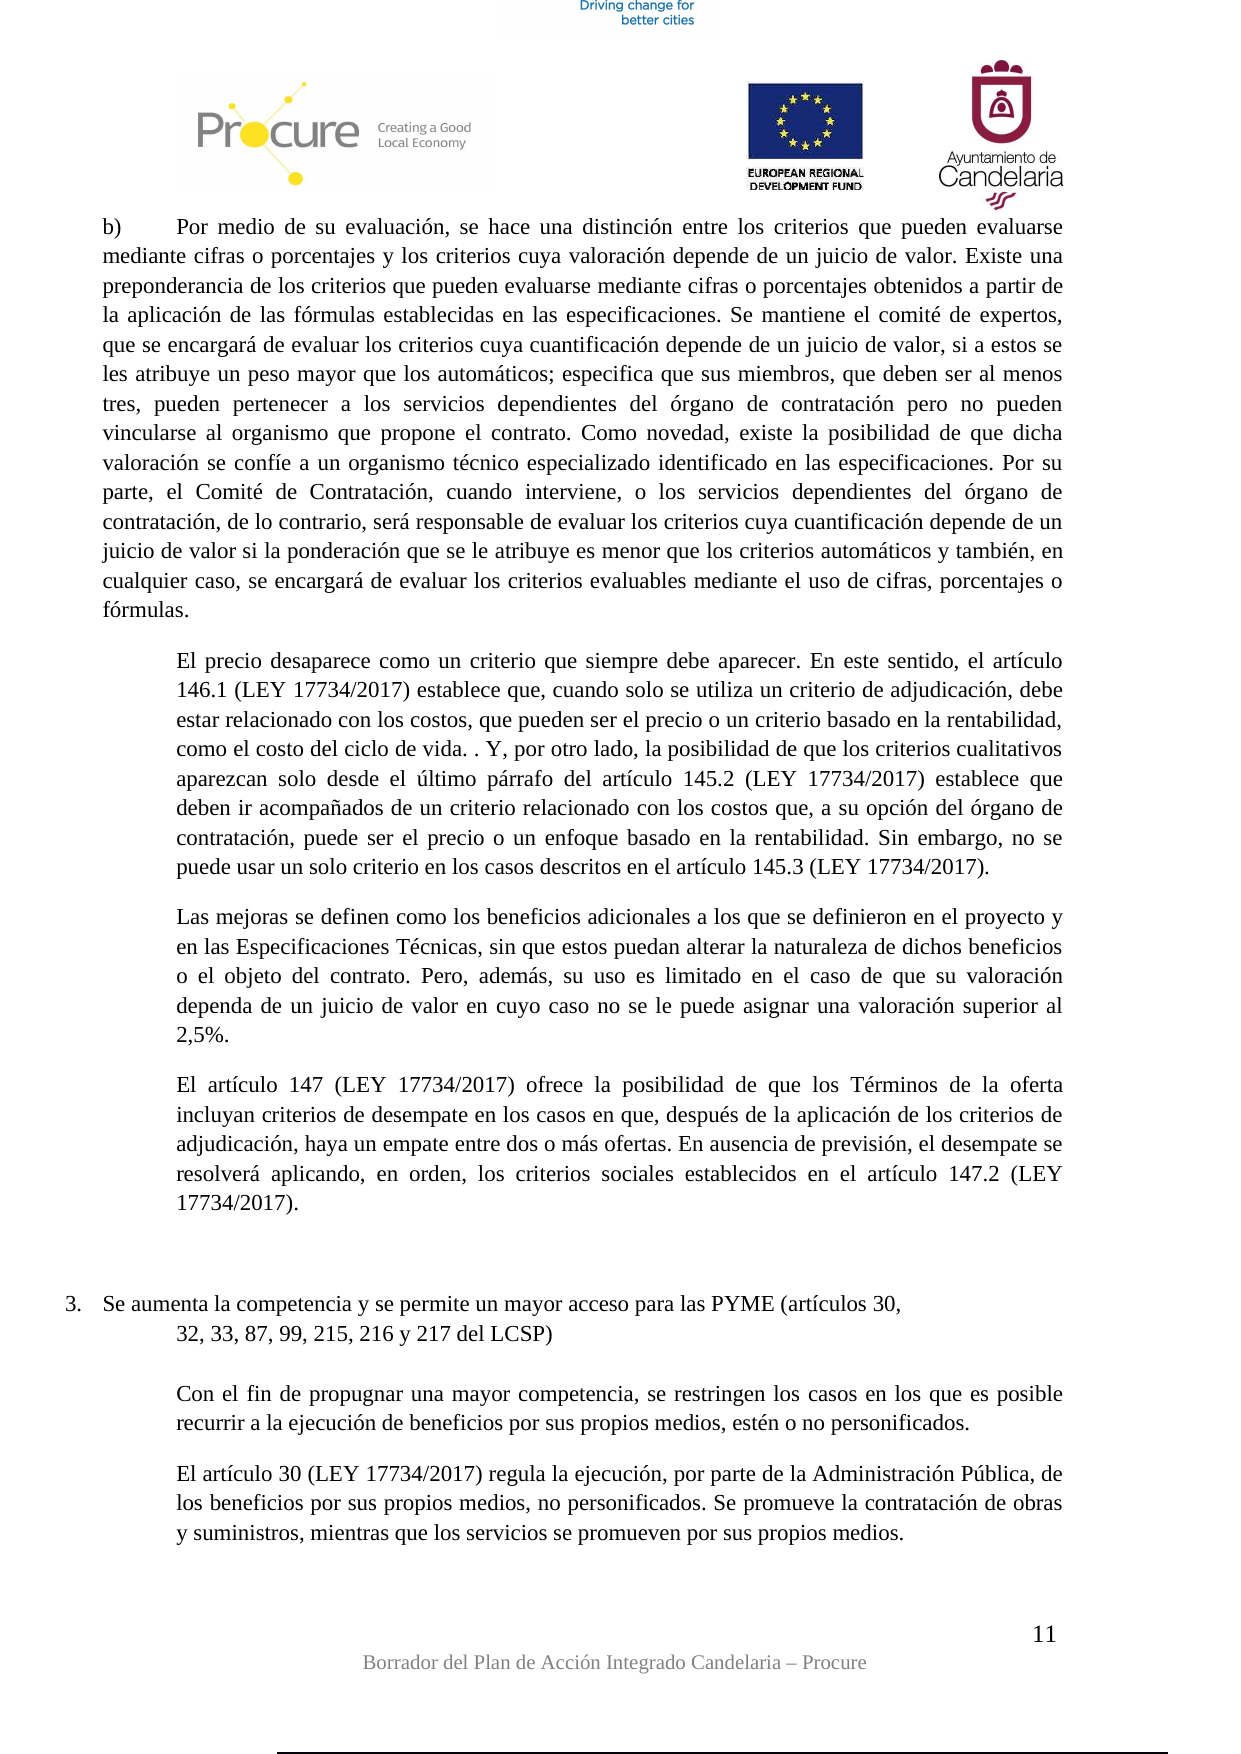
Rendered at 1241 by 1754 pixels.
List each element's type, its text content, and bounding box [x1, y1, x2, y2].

text Con el fin de propugnar una mayor competencia, se restringen los casos en los que es posible recurrir a la ejecución de beneficios por sus propios medios, estén o no personificados. [176, 1380, 1065, 1436]
text El artículo 30 (LEY 17734/2017) regula la ejecución, por parte de la Administración Pública, de los beneficios por sus propios medios, no personificados. Se promueve la contratación de obras y suministros, mientras que los servicios se promueven por sus propios medios. [176, 1460, 1065, 1545]
text Las mejoras se definen como los beneficios adicionales a los que se definieron en el proyecto y en las Especificaciones Técnicas, sin que estos puedan alterar la naturaleza de dichos beneficios o el objeto del contrato. Pero, además, su uso es limitado en el caso de que su valoración dependa de un juicio de valor en cuyo caso no se le puede asignar una valoración superior al 2,5%. [176, 903, 1065, 1048]
list Por medio de su evaluación, se hace una distinción entre los criterios que pueden evaluarse mediante cifras o porcentajes y los criterios cuya valoración depende de un juicio de valor. Existe una preponderancia de los criterios que pueden evaluarse mediante cifras o porcentajes obtenidos a partir de la aplicación de las fórmulas establecidas en las especificaciones. Se mantiene el comité de expertos, que se encargará de evaluar los criterios cuya cuantificación depende de un juicio de valor, si a estos se les atribuye un peso mayor que los automáticos; especifica que sus miembros, que deben ser al menos tres, pueden pertenecer a los servicios dependientes del órgano de contratación pero no pueden vincularse al organismo que propone el contrato. Como novedad, existe la posibilidad de que dicha valoración se confíe a un organismo técnico especializado identificado en las especificaciones. Por su parte, el Comité de Contratación, cuando interviene, o los servicios dependientes del órgano de contratación, de lo contrario, será responsable de evaluar los criterios cuya cuantificación depende de un juicio de valor si la ponderación que se le atribuye es menor que los criterios automáticos y también, en cualquier caso, se encargará de evaluar los criterios evaluables mediante el uso de cifras, porcentajes o fórmulas. [102, 213, 1065, 623]
text 32, 33, 87, 99, 215, 216 y 217 del LCSP) [176, 1320, 1065, 1346]
list Se aumenta la competencia y se permite un mayor acceso para las PYME (artículos 30, [65, 1290, 1065, 1316]
text El artículo 147 (LEY 17734/2017) ofrece la posibilidad de que los Términos de la oferta incluyan criterios de desempate en los casos en que, después de la aplicación de los criterios de adjudicación, haya un empate entre dos o más ofertas. En ausencia de previsión, el desempate se resolverá aplicando, en orden, los criterios sociales establecidos en el artículo 147.2 (LEY 17734/2017). [176, 1071, 1065, 1216]
text El precio desaparece como un criterio que siempre debe aparecer. En este sentido, el artículo 146.1 (LEY 17734/2017) establece que, cuando solo se utiliza un criterio de adjudicación, debe estar relacionado con los costos, que pueden ser el precio o un criterio basado en la rentabilidad, como el costo del ciclo de vida. . Y, por otro lado, la posibilidad de que los criterios cualitativos aparezcan solo desde el último párrafo del artículo 145.2 (LEY 17734/2017) establece que deben ir acompañados de un criterio relacionado con los costos que, a su opción del órgano de contratación, puede ser el precio o un enfoque basado en la rentabilidad. Sin embargo, no se puede usar un solo criterio en los casos descritos en el artículo 145.3 (LEY 17734/2017). [176, 647, 1065, 879]
